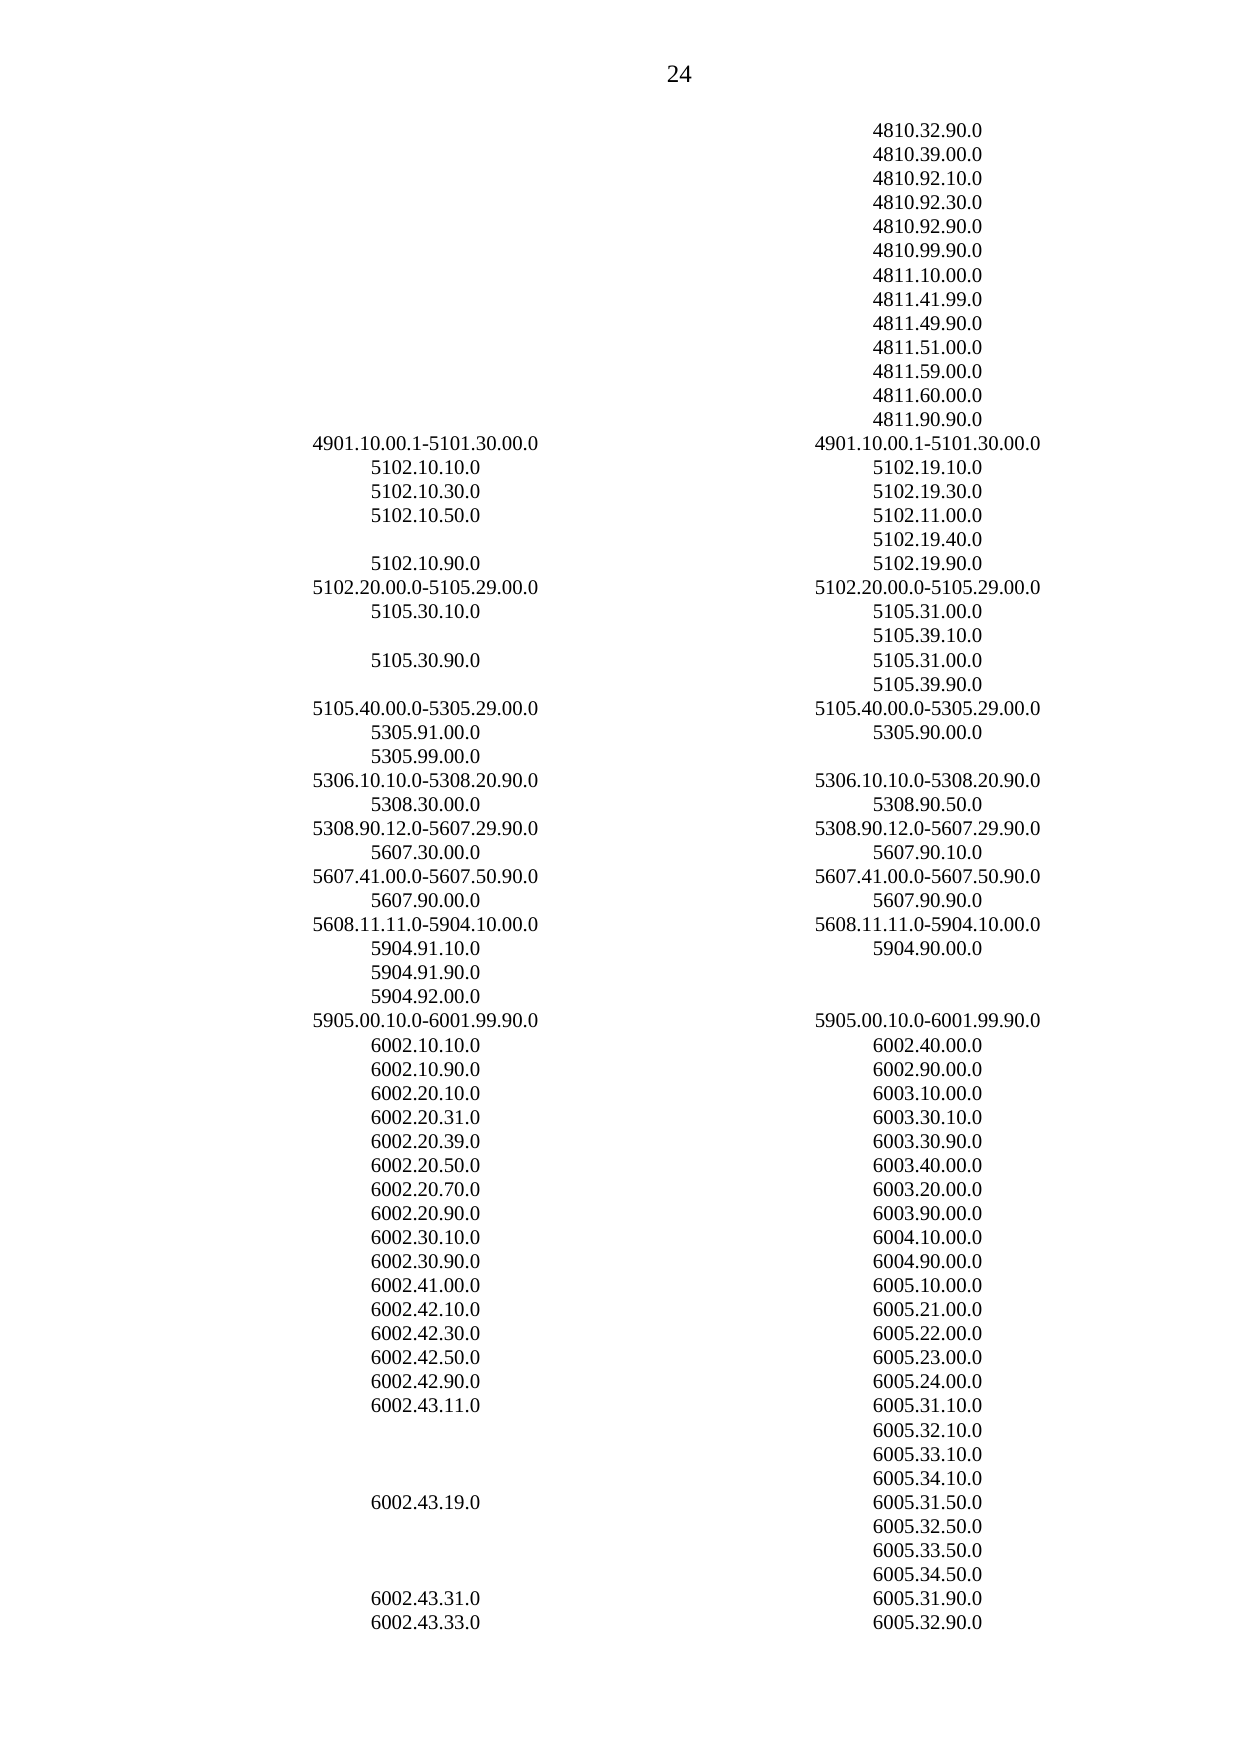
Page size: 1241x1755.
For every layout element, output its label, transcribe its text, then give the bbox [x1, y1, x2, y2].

table_cell 5102.19.90.0 [673, 551, 1181, 575]
table_cell 6003.90.00.0 [673, 1201, 1181, 1225]
table_cell 5308.90.50.0 [673, 792, 1181, 816]
table_cell 5308.90.12.0-5607.29.90.0 [177, 816, 673, 840]
table_cell 5102.11.00.0 5102.19.40.0 [673, 503, 1181, 551]
table_cell 5305.91.00.0 5305.99.00.0 [177, 720, 673, 768]
table_cell 6002.20.39.0 [177, 1129, 673, 1153]
table_cell 6002.20.50.0 [177, 1153, 673, 1177]
table_cell 6002.30.10.0 [177, 1225, 673, 1249]
table_cell 6002.43.19.0 [177, 1490, 673, 1586]
table_cell 5102.20.00.0-5105.29.00.0 [177, 575, 673, 599]
table_cell 6002.10.10.0 [177, 1033, 673, 1057]
table_cell 6002.42.50.0 [177, 1345, 673, 1369]
table_cell 6005.32.90.0 [673, 1610, 1181, 1634]
table_cell 5105.30.90.0 [177, 648, 673, 696]
table_cell 5308.90.12.0-5607.29.90.0 [673, 816, 1181, 840]
table_cell 5905.00.10.0-6001.99.90.0 [177, 1009, 673, 1032]
table_cell 5608.11.11.0-5904.10.00.0 [673, 912, 1181, 936]
table_cell 6004.90.00.0 [673, 1249, 1181, 1273]
table_cell 5105.30.10.0 [177, 599, 673, 647]
table_cell 4901.10.00.1-5101.30.00.0 [673, 431, 1181, 455]
table_cell 6003.40.00.0 [673, 1153, 1181, 1177]
table_cell 5105.40.00.0-5305.29.00.0 [673, 696, 1181, 720]
table_cell 5905.00.10.0-6001.99.90.0 [673, 1009, 1181, 1032]
table_cell 5305.90.00.0 [673, 720, 1181, 768]
table_cell 5308.30.00.0 [177, 792, 673, 816]
table_cell 6002.90.00.0 [673, 1057, 1181, 1081]
table_cell 6002.41.00.0 [177, 1273, 673, 1297]
table_cell 6002.42.10.0 [177, 1297, 673, 1321]
table_cell 5102.10.50.0 [177, 503, 673, 551]
table_cell 5105.31.00.0 5105.39.90.0 [673, 648, 1181, 696]
table_cell 5607.90.10.0 [673, 840, 1181, 864]
table_cell 6002.43.33.0 [177, 1610, 673, 1634]
table_cell 5607.41.00.0-5607.50.90.0 [673, 864, 1181, 888]
table_cell 5102.10.90.0 [177, 551, 673, 575]
table_cell 6003.30.10.0 [673, 1105, 1181, 1129]
table_cell 6002.40.00.0 [673, 1033, 1181, 1057]
table_cell 5607.30.00.0 [177, 840, 673, 864]
table_cell 5607.90.90.0 [673, 888, 1181, 912]
table_cell 6005.24.00.0 [673, 1369, 1181, 1393]
table_cell 5102.10.10.0 [177, 455, 673, 479]
table_cell 5904.91.10.0 5904.91.90.0 5904.92.00.0 [177, 936, 673, 1008]
table_cell 6005.23.00.0 [673, 1345, 1181, 1369]
table_cell 6005.31.50.0 6005.32.50.0 6005.33.50.0 6005.34.50.0 [673, 1490, 1181, 1586]
table_cell 5105.31.00.0 5105.39.10.0 [673, 599, 1181, 647]
table_cell 6005.31.90.0 [673, 1586, 1181, 1610]
table_cell 6003.10.00.0 [673, 1081, 1181, 1105]
table_cell 6002.20.10.0 [177, 1081, 673, 1105]
table_cell 6005.22.00.0 [673, 1321, 1181, 1345]
table_cell 6003.20.00.0 [673, 1177, 1181, 1201]
table_cell 6003.30.90.0 [673, 1129, 1181, 1153]
table_cell 6002.20.31.0 [177, 1105, 673, 1129]
table_cell 6002.30.90.0 [177, 1249, 673, 1273]
table_cell 6005.10.00.0 [673, 1273, 1181, 1297]
table_cell 5607.41.00.0-5607.50.90.0 [177, 864, 673, 888]
table_cell 4810.32.90.0 4810.39.00.0 4810.92.10.0 4810.92.30.0 4810.92.90.0 4810.99.90.0 4811.10.00.0 4811.41.99.0 4811.49.90.0 4811.51.00.0 4811.59.00.0 4811.60.00.0 4811.90.90.0 [673, 118, 1181, 431]
table_cell [177, 118, 673, 431]
table_cell 5102.19.30.0 [673, 479, 1181, 503]
table_cell 6002.42.30.0 [177, 1321, 673, 1345]
table_cell 6002.42.90.0 [177, 1369, 673, 1393]
table_cell 5102.19.10.0 [673, 455, 1181, 479]
table_cell 6002.10.90.0 [177, 1057, 673, 1081]
table_cell 5306.10.10.0-5308.20.90.0 [177, 768, 673, 792]
table_cell 6002.43.31.0 [177, 1586, 673, 1610]
table_cell 4901.10.00.1-5101.30.00.0 [177, 431, 673, 455]
table_cell 6002.20.90.0 [177, 1201, 673, 1225]
table_cell 6002.20.70.0 [177, 1177, 673, 1201]
table_cell 5306.10.10.0-5308.20.90.0 [673, 768, 1181, 792]
table_cell 6005.21.00.0 [673, 1297, 1181, 1321]
table_cell 5904.90.00.0 [673, 936, 1181, 1008]
table_cell 5102.10.30.0 [177, 479, 673, 503]
table_cell 6002.43.11.0 [177, 1394, 673, 1490]
table_cell 5608.11.11.0-5904.10.00.0 [177, 912, 673, 936]
table_cell 5102.20.00.0-5105.29.00.0 [673, 575, 1181, 599]
table_cell 6005.31.10.0 6005.32.10.0 6005.33.10.0 6005.34.10.0 [673, 1394, 1181, 1490]
table_cell 6004.10.00.0 [673, 1225, 1181, 1249]
table_cell 5105.40.00.0-5305.29.00.0 [177, 696, 673, 720]
table_cell 5607.90.00.0 [177, 888, 673, 912]
